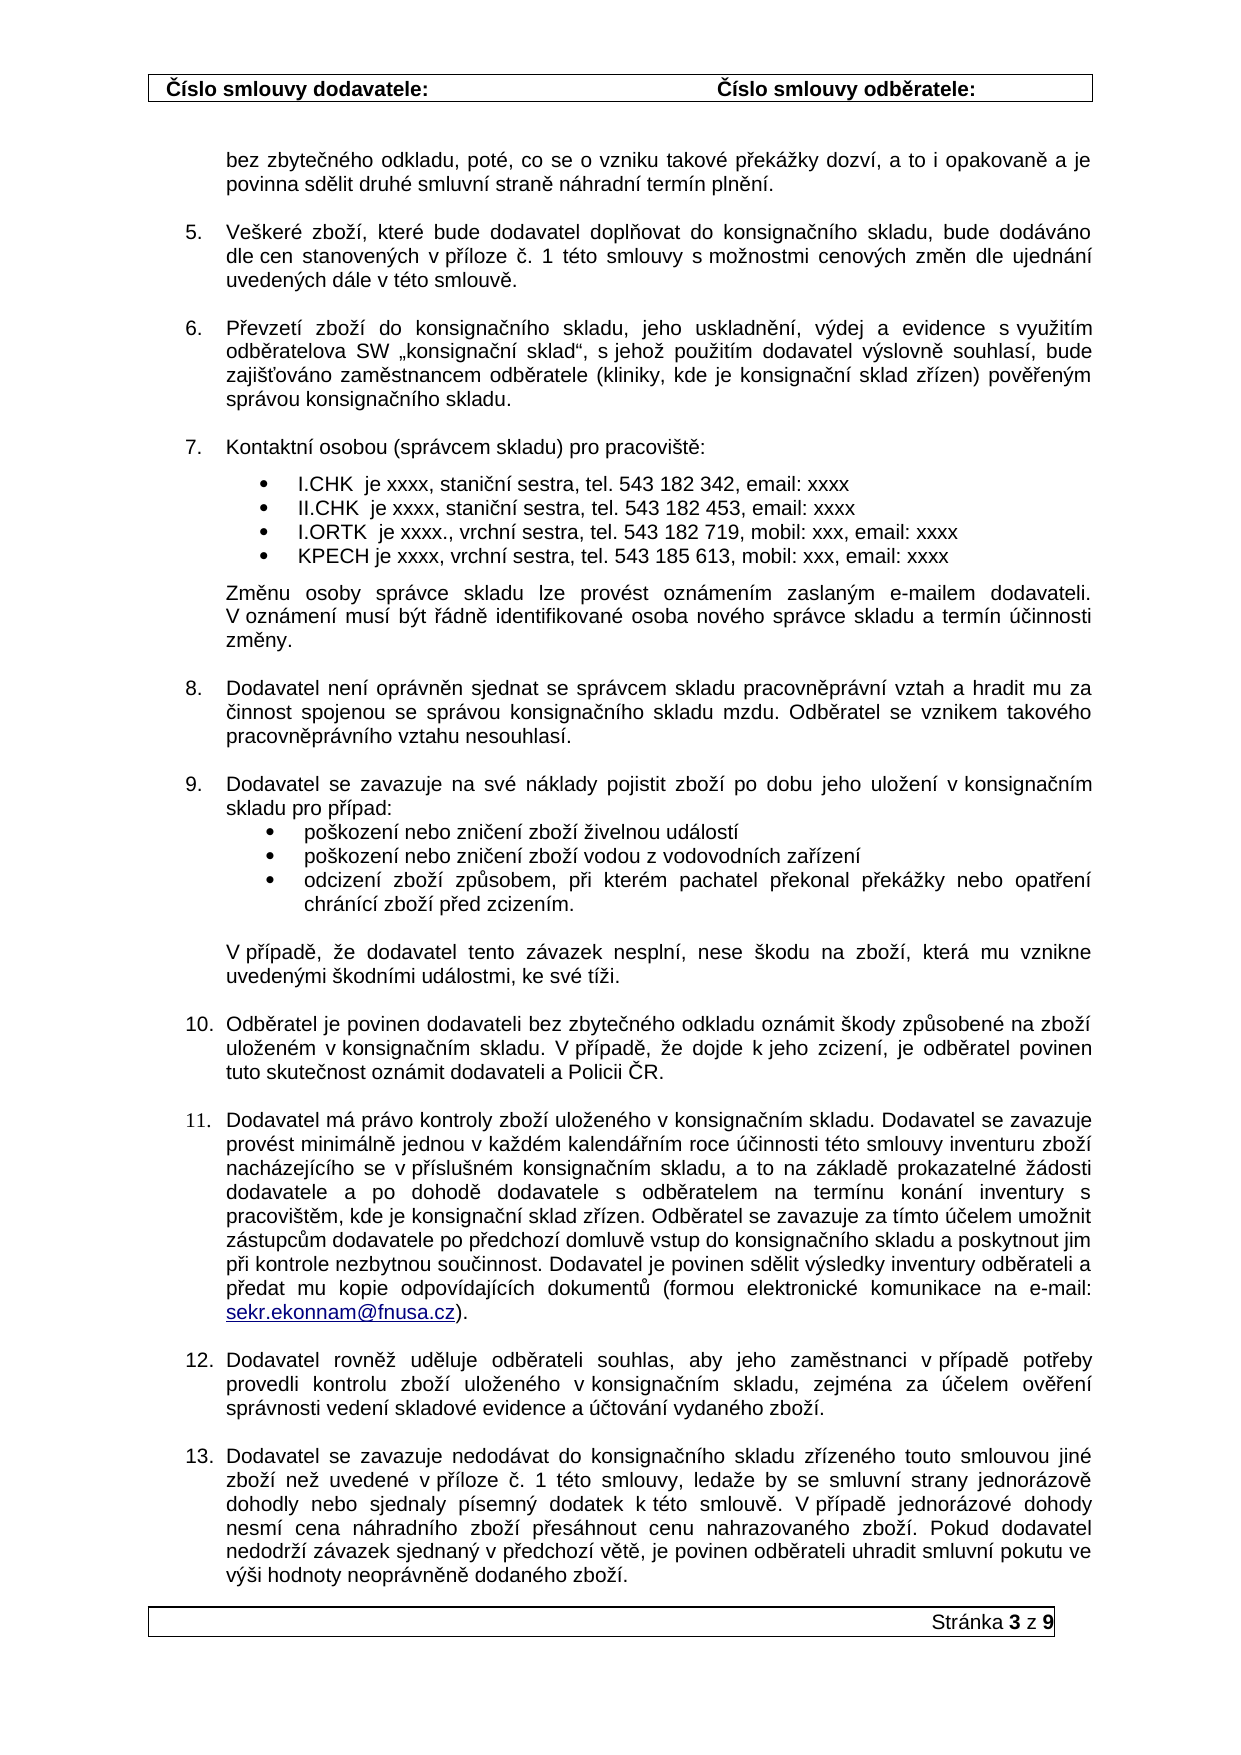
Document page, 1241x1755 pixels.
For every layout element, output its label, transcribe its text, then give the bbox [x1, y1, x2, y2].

list Dodavatel není oprávněn sjednat se správcem skladu pracovněprávní vztah a hradit mu za činnost spojenou se správou konsignačního skladu mzdu. Odběratel se vznikem takového pracovněprávního vztahu nesouhlasí. [185, 676, 1093, 748]
list odcizení zboží způsobem, při kterém pachatel překonal překážky nebo opatření chránící zboží před zcizením. [266, 868, 1093, 916]
list Dodavatel rovněž uděluje odběrateli souhlas, aby jeho zaměstnanci v případě potřeby provedli kontrolu zboží uloženého v konsignačním skladu, zejména za účelem ověření správnosti vedení skladové evidence a účtování vydaného zboží. [185, 1348, 1093, 1419]
list Převzetí zboží do konsignačního skladu, jeho uskladnění, výdej a evidence s využitím odběratelova SW „konsignační sklad“, s jehož použitím dodavatel výslovně souhlasí, bude zajišťováno zaměstnancem odběratele (kliniky, kde je konsignační sklad zřízen) pověřeným správou konsignačního skladu. [185, 315, 1093, 411]
list KPECH je xxxx, vrchní sestra, tel. 543 185 613, mobil: xxx, email: xxxx [260, 544, 1093, 568]
list II.CHK je xxxx, staniční sestra, tel. 543 182 453, email: xxxx [260, 496, 1093, 520]
list poškození nebo zničení zboží vodou z vodovodních zařízení [266, 844, 1093, 868]
list bez zbytečného odkladu, poté, co se o vzniku takové překážky dozví, a to i opakovaně a je povinna sdělit druhé smluvní straně náhradní termín plnění. [185, 148, 1093, 196]
list Dodavatel se zavazuje na své náklady pojistit zboží po dobu jeho uložení v konsignačním skladu pro případ: [185, 772, 1093, 820]
list Dodavatel má právo kontroly zboží uloženého v konsignačním skladu. Dodavatel se zavazuje provést minimálně jednou v každém kalendářním roce účinnosti této smlouvy inventuru zboží nacházejícího se v příslušném konsignačním skladu, a to na základě prokazatelné žádosti dodavatele a po dohodě dodavatele s odběratelem na termínu konání inventury s pracovištěm, kde je konsignační sklad zřízen. Odběratel se zavazuje za tímto účelem umožnit zástupcům dodavatele po předchozí domluvě vstup do konsignačního skladu a poskytnout jim při kontrole nezbytnou součinnost. Dodavatel je povinen sdělit výsledky inventury odběrateli a předat mu kopie odpovídajících dokumentů (formou elektronické komunikace na e-mail: sekr.ekonnam@fnusa.cz). [185, 1108, 1093, 1324]
list Kontaktní osobou (správcem skladu) pro pracoviště: [185, 435, 1093, 459]
text Změnu osoby správce skladu lze provést oznámením zaslaným e-mailem dodavateli. V oznámení musí být řádně identifikované osoba nového správce skladu a termín účinnosti změny. [226, 580, 1093, 652]
list poškození nebo zničení zboží živelnou událostí [266, 820, 1093, 844]
list Dodavatel se zavazuje nedodávat do konsignačního skladu zřízeného touto smlouvou jiné zboží než uvedené v příloze č. 1 této smlouvy, ledaže by se smluvní strany jednorázově dohodly nebo sjednaly písemný dodatek k této smlouvě. V případě jednorázové dohody nesmí cena náhradního zboží přesáhnout cenu nahrazovaného zboží. Pokud dodavatel nedodrží závazek sjednaný v předchozí větě, je povinen odběrateli uhradit smluvní pokutu ve výši hodnoty neoprávněně dodaného zboží. [185, 1443, 1093, 1587]
list I.ORTK je xxxx., vrchní sestra, tel. 543 182 719, mobil: xxx, email: xxxx [260, 520, 1093, 544]
list I.CHK je xxxx, staniční sestra, tel. 543 182 342, email: xxxx [260, 472, 1093, 496]
list Veškeré zboží, které bude dodavatel doplňovat do konsignačního skladu, bude dodáváno dle cen stanovených v příloze č. 1 této smlouvy s možnostmi cenových změn dle ujednání uvedených dále v této smlouvě. [185, 219, 1093, 291]
list Odběratel je povinen dodavateli bez zbytečného odkladu oznámit škody způsobené na zboží uloženém v konsignačním skladu. V případě, že dojde k jeho zcizení, je odběratel povinen tuto skutečnost oznámit dodavateli a Policii ČR. [185, 1012, 1093, 1084]
text V případě, že dodavatel tento závazek nesplní, nese škodu na zboží, která mu vznikne uvedenými škodními událostmi, ke své tíži. [226, 940, 1093, 988]
